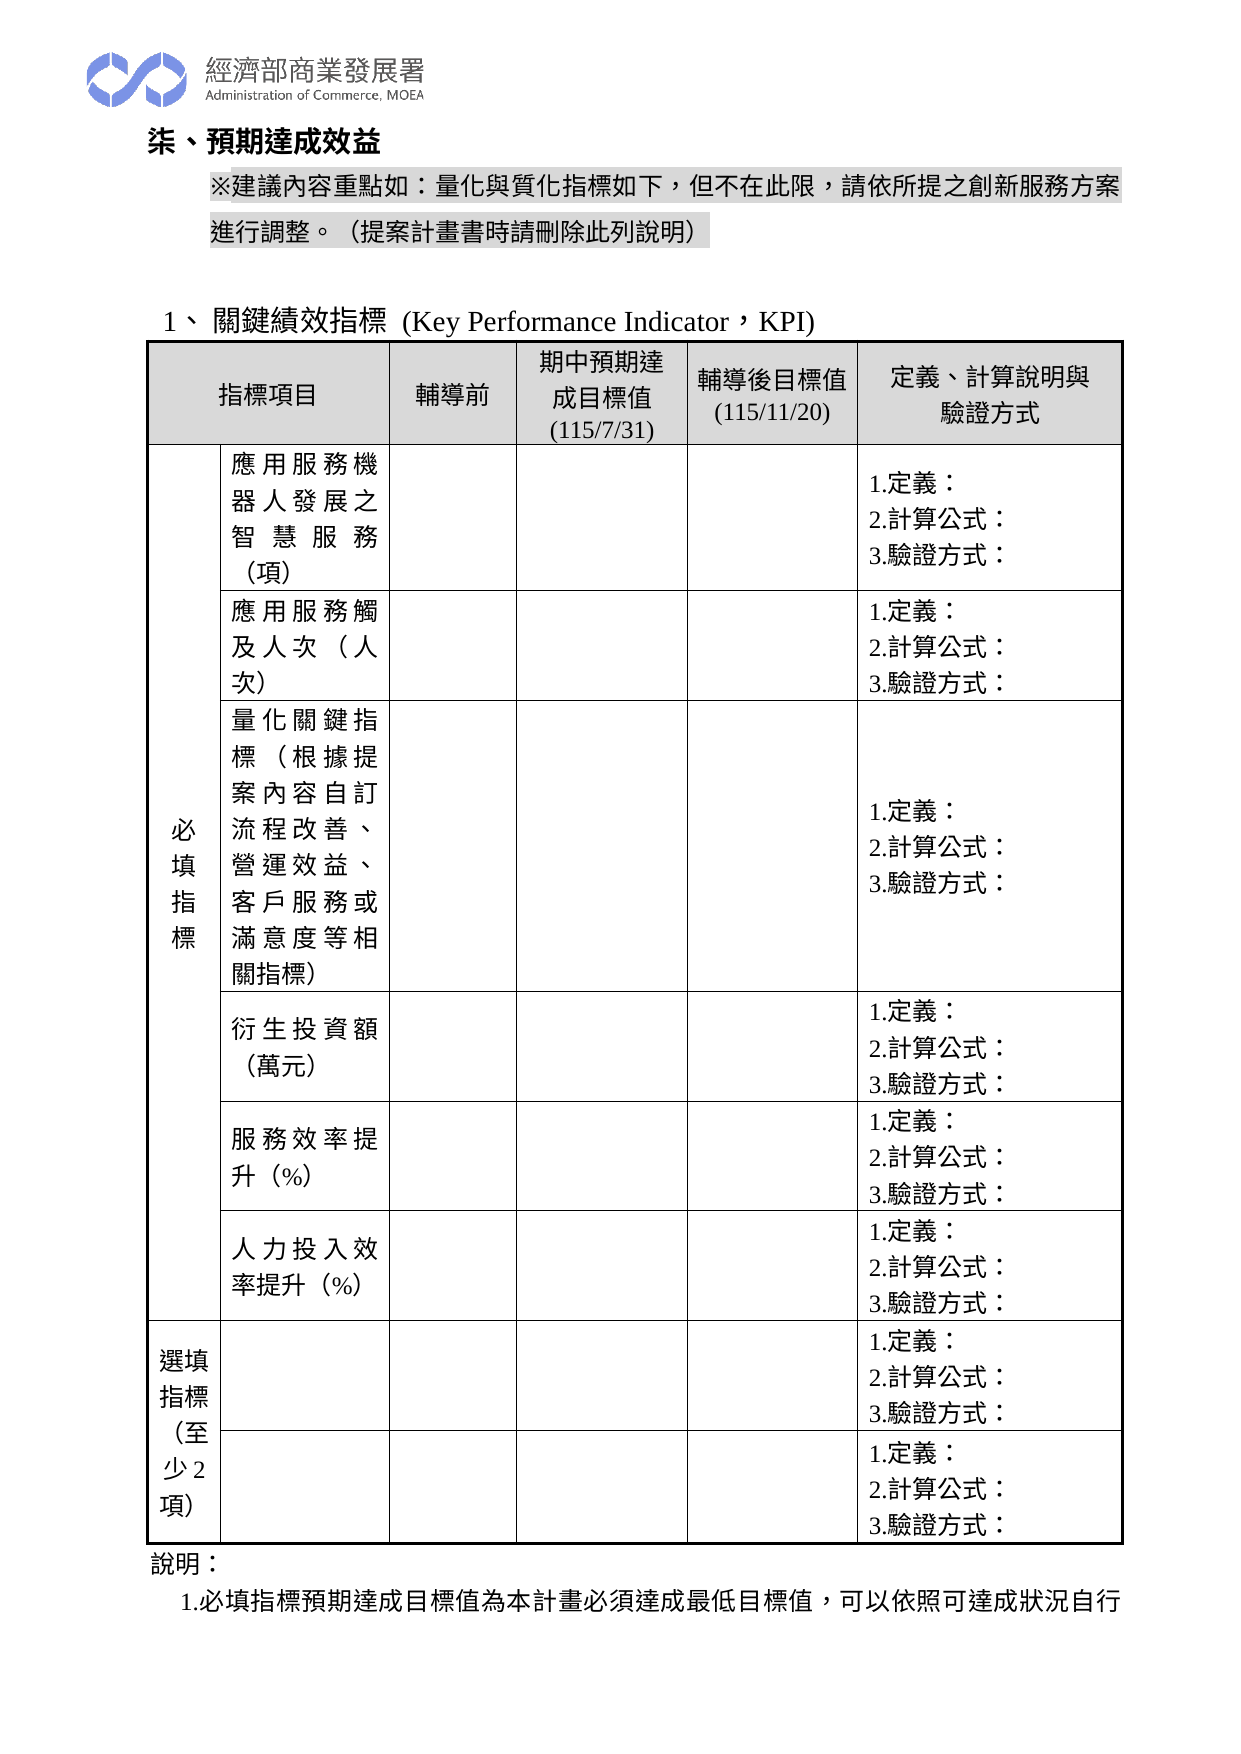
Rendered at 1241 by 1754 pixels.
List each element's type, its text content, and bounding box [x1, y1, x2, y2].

table_cell [221, 1321, 389, 1430]
table_cell [390, 1431, 516, 1542]
table_cell [390, 992, 516, 1101]
table_cell [688, 701, 857, 991]
table_cell [517, 1321, 687, 1430]
table_header 指標項目 [149, 343, 389, 444]
table_cell [688, 445, 857, 590]
table_header 定義、計算說明與 驗證方式 [858, 343, 1121, 444]
table_cell 1.定義： 2.計算公式： 3.驗證方式： [858, 1102, 1121, 1210]
table_cell 應用服務機器人發展之智慧服務（項） [221, 445, 389, 590]
table_cell [517, 992, 687, 1101]
text ※建議內容重點如：量化與質化指標如下，但不在此限，請依所提之創新服務方案進行調整。（提案計畫書時請刪除此列說明） [210, 167, 1122, 248]
table_header 輔導後目標值 (115/11/20) [688, 343, 857, 444]
table_cell [517, 1102, 687, 1210]
table_cell 1.定義： 2.計算公式： 3.驗證方式： [858, 445, 1121, 590]
list 預期達成效益 [148, 118, 1122, 160]
table_cell [221, 1431, 389, 1542]
table_cell [688, 992, 857, 1101]
table_cell 1.定義： 2.計算公式： 3.驗證方式： [858, 591, 1121, 700]
table_cell 應用服務觸及人次（人次） [221, 591, 389, 700]
table_header 輔導前 [390, 343, 516, 444]
list 關鍵績效指標 (Key Performance Indicator，KPI) [162, 277, 1122, 339]
text 說明： [151, 1545, 1122, 1581]
table_cell [390, 445, 516, 590]
table_cell [390, 1321, 516, 1430]
table_cell 1.定義： 2.計算公式： 3.驗證方式： [858, 1321, 1121, 1430]
table_cell 1.定義： 2.計算公式： 3.驗證方式： [858, 701, 1121, 991]
table_cell 服務效率提升（%） [221, 1102, 389, 1210]
table_cell [688, 1321, 857, 1430]
table_cell 量化關鍵指標（根據提案內容自訂流程改善、營運效益、客戶服務或滿意度等相關指標） [221, 701, 389, 991]
table_cell 必 填 指 標 [149, 445, 220, 1320]
table_cell 人力投入效率提升（%） [221, 1211, 389, 1320]
table_cell [688, 1102, 857, 1210]
table_cell [688, 591, 857, 700]
table_cell [390, 1211, 516, 1320]
table_cell 選填指標 （至少2項） [149, 1321, 220, 1542]
table_cell [517, 591, 687, 700]
table_cell [688, 1431, 857, 1542]
table_cell 1.定義： 2.計算公式： 3.驗證方式： [858, 1211, 1121, 1320]
text 1.必填指標預期達成目標值為本計畫必須達成最低目標值，可以依照可達成狀況自行 [180, 1581, 1122, 1617]
table_cell 1.定義： 2.計算公式： 3.驗證方式： [858, 992, 1121, 1101]
table_cell [517, 1431, 687, 1542]
table_cell [390, 1102, 516, 1210]
table_cell [390, 701, 516, 991]
table_cell 衍生投資額（萬元） [221, 992, 389, 1101]
table_cell [517, 1211, 687, 1320]
table_header 期中預期達成目標值 (115/7/31) [517, 343, 687, 444]
table_cell [517, 701, 687, 991]
table_cell [688, 1211, 857, 1320]
table_cell [390, 591, 516, 700]
table_cell 1.定義： 2.計算公式： 3.驗證方式： [858, 1431, 1121, 1542]
table_cell [517, 445, 687, 590]
